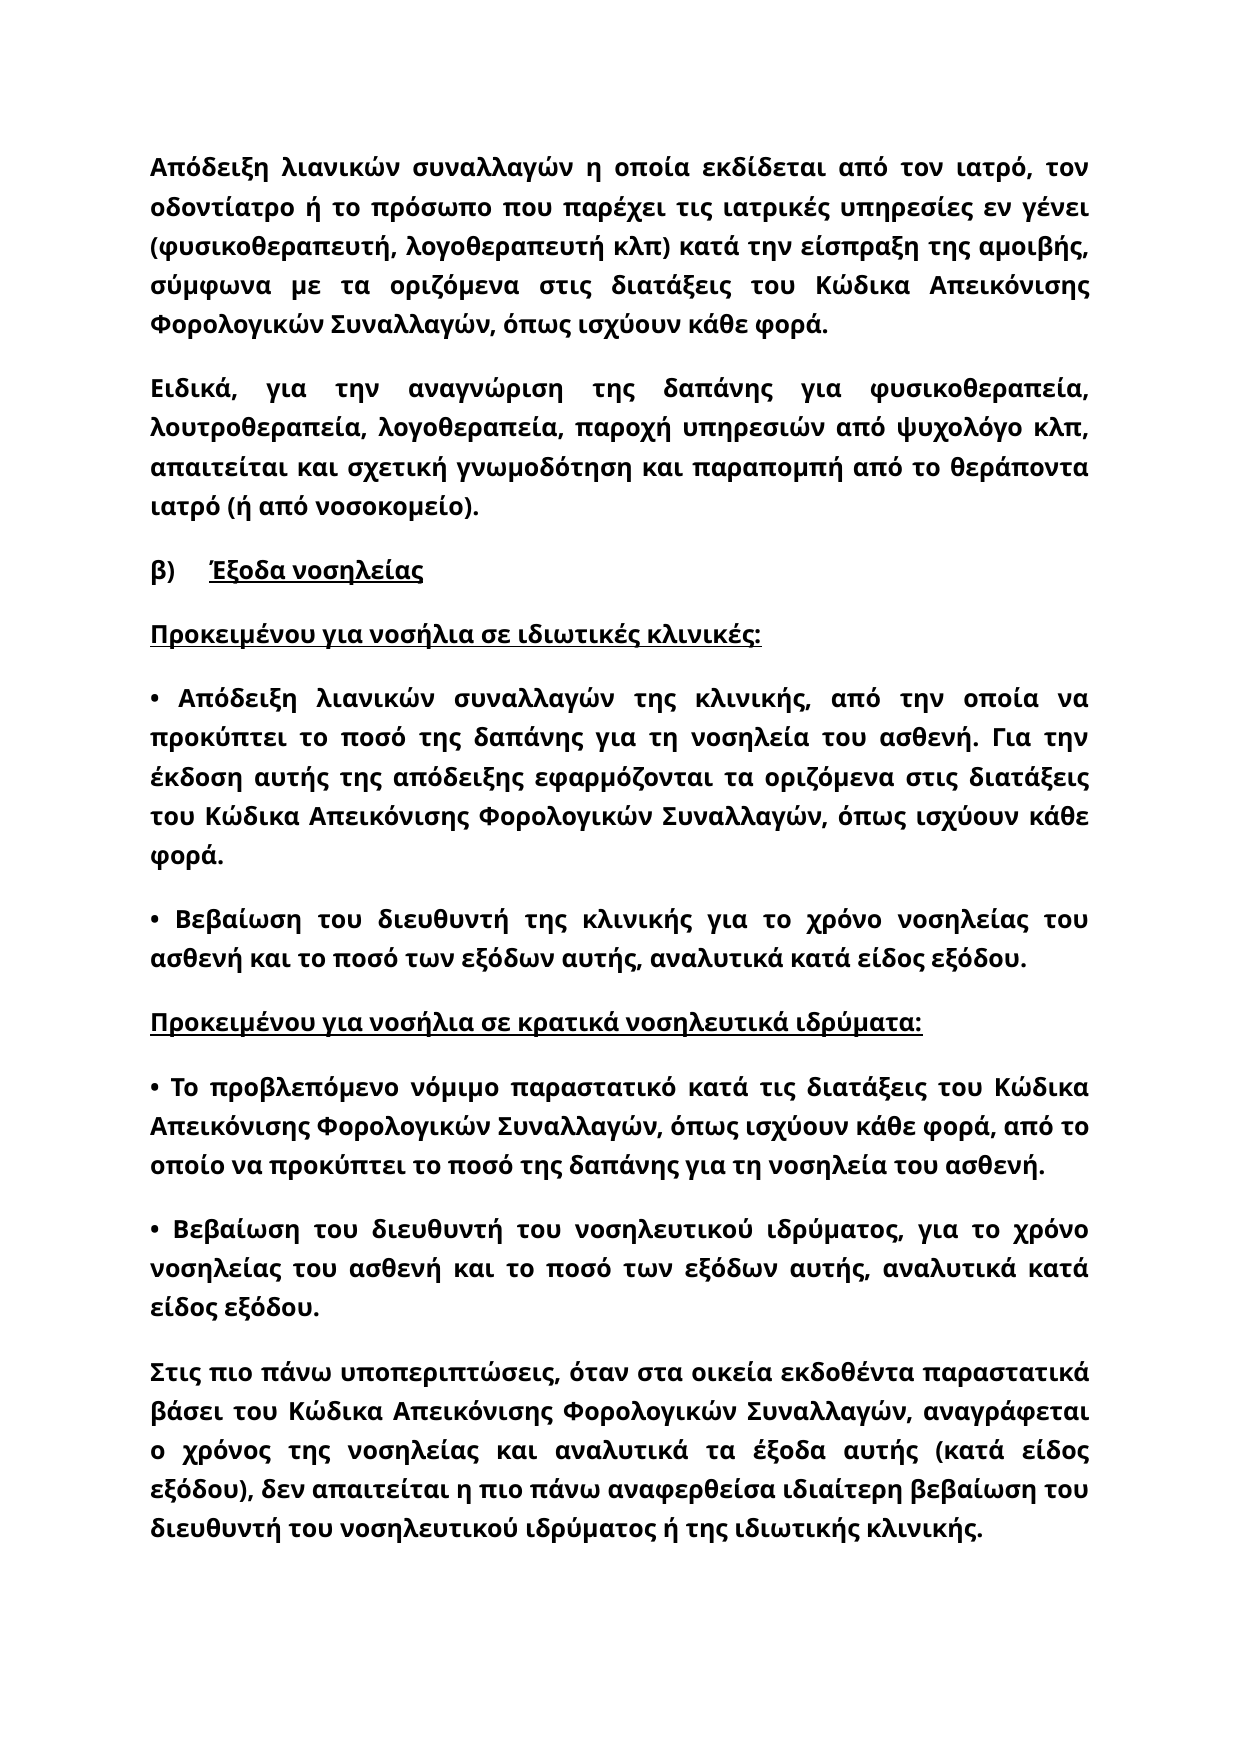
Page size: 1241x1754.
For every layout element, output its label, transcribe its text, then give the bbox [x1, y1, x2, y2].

text • Βεβαίωση του διευθυντή του νοσηλευτικού ιδρύματος, για το χρόνο νοσηλείας του ασθενή και το ποσό των εξόδων αυτής, αναλυτικά κατά είδος εξόδου. [150, 1212, 1090, 1324]
text Προκειμένου για νοσήλια σε κρατικά νοσηλευτικά ιδρύματα: [150, 1005, 1090, 1039]
text Ειδικά, για την αναγνώριση της δαπάνης για φυσικοθεραπεία, λουτροθεραπεία, λογοθεραπεία, παροχή υπηρεσιών από ψυχολόγο κλπ, απαιτείται και σχετική γνωμοδότηση και παραπομπή από το θεράποντα ιατρό (ή από νοσοκομείο). [150, 371, 1090, 522]
text • Απόδειξη λιανικών συναλλαγών της κλινικής, από την οποία να προκύπτει το ποσό της δαπάνης για τη νοσηλεία του ασθενή. Για την έκδοση αυτής της απόδειξης εφαρμόζονται τα οριζόμενα στις διατάξεις του Κώδικα Απεικόνισης Φορολογικών Συναλλαγών, όπως ισχύουν κάθε φορά. [150, 681, 1090, 872]
text Απόδειξη λιανικών συναλλαγών η οποία εκδίδεται από τον ιατρό, τον οδοντίατρο ή το πρόσωπο που παρέχει τις ιατρικές υπηρεσίες εν γένει (φυσικοθεραπευτή, λογοθεραπευτή κλπ) κατά την είσπραξη της αμοιβής, σύμφωνα με τα οριζόμενα στις διατάξεις του Κώδικα Απεικόνισης Φορολογικών Συναλλαγών, όπως ισχύουν κάθε φορά. [150, 150, 1090, 341]
list β) Έξοδα νοσηλείας [150, 552, 1090, 587]
text Στις πιο πάνω υποπεριπτώσεις, όταν στα οικεία εκδοθέντα παραστατικά βάσει του Κώδικα Απεικόνισης Φορολογικών Συναλλαγών, αναγράφεται ο χρόνος της νοσηλείας και αναλυτικά τα έξοδα αυτής (κατά είδος εξόδου), δεν απαιτείται η πιο πάνω αναφερθείσα ιδιαίτερη βεβαίωση του διευθυντή του νοσηλευτικού ιδρύματος ή της ιδιωτικής κλινικής. [150, 1354, 1090, 1545]
text • Το προβλεπόμενο νόμιμο παραστατικό κατά τις διατάξεις του Κώδικα Απεικόνισης Φορολογικών Συναλλαγών, όπως ισχύουν κάθε φορά, από το οποίο να προκύπτει το ποσό της δαπάνης για τη νοσηλεία του ασθενή. [150, 1069, 1090, 1182]
text • Βεβαίωση του διευθυντή της κλινικής για το χρόνο νοσηλείας του ασθενή και το ποσό των εξόδων αυτής, αναλυτικά κατά είδος εξόδου. [150, 902, 1090, 975]
text Προκειμένου για νοσήλια σε ιδιωτικές κλινικές: [150, 617, 1090, 651]
